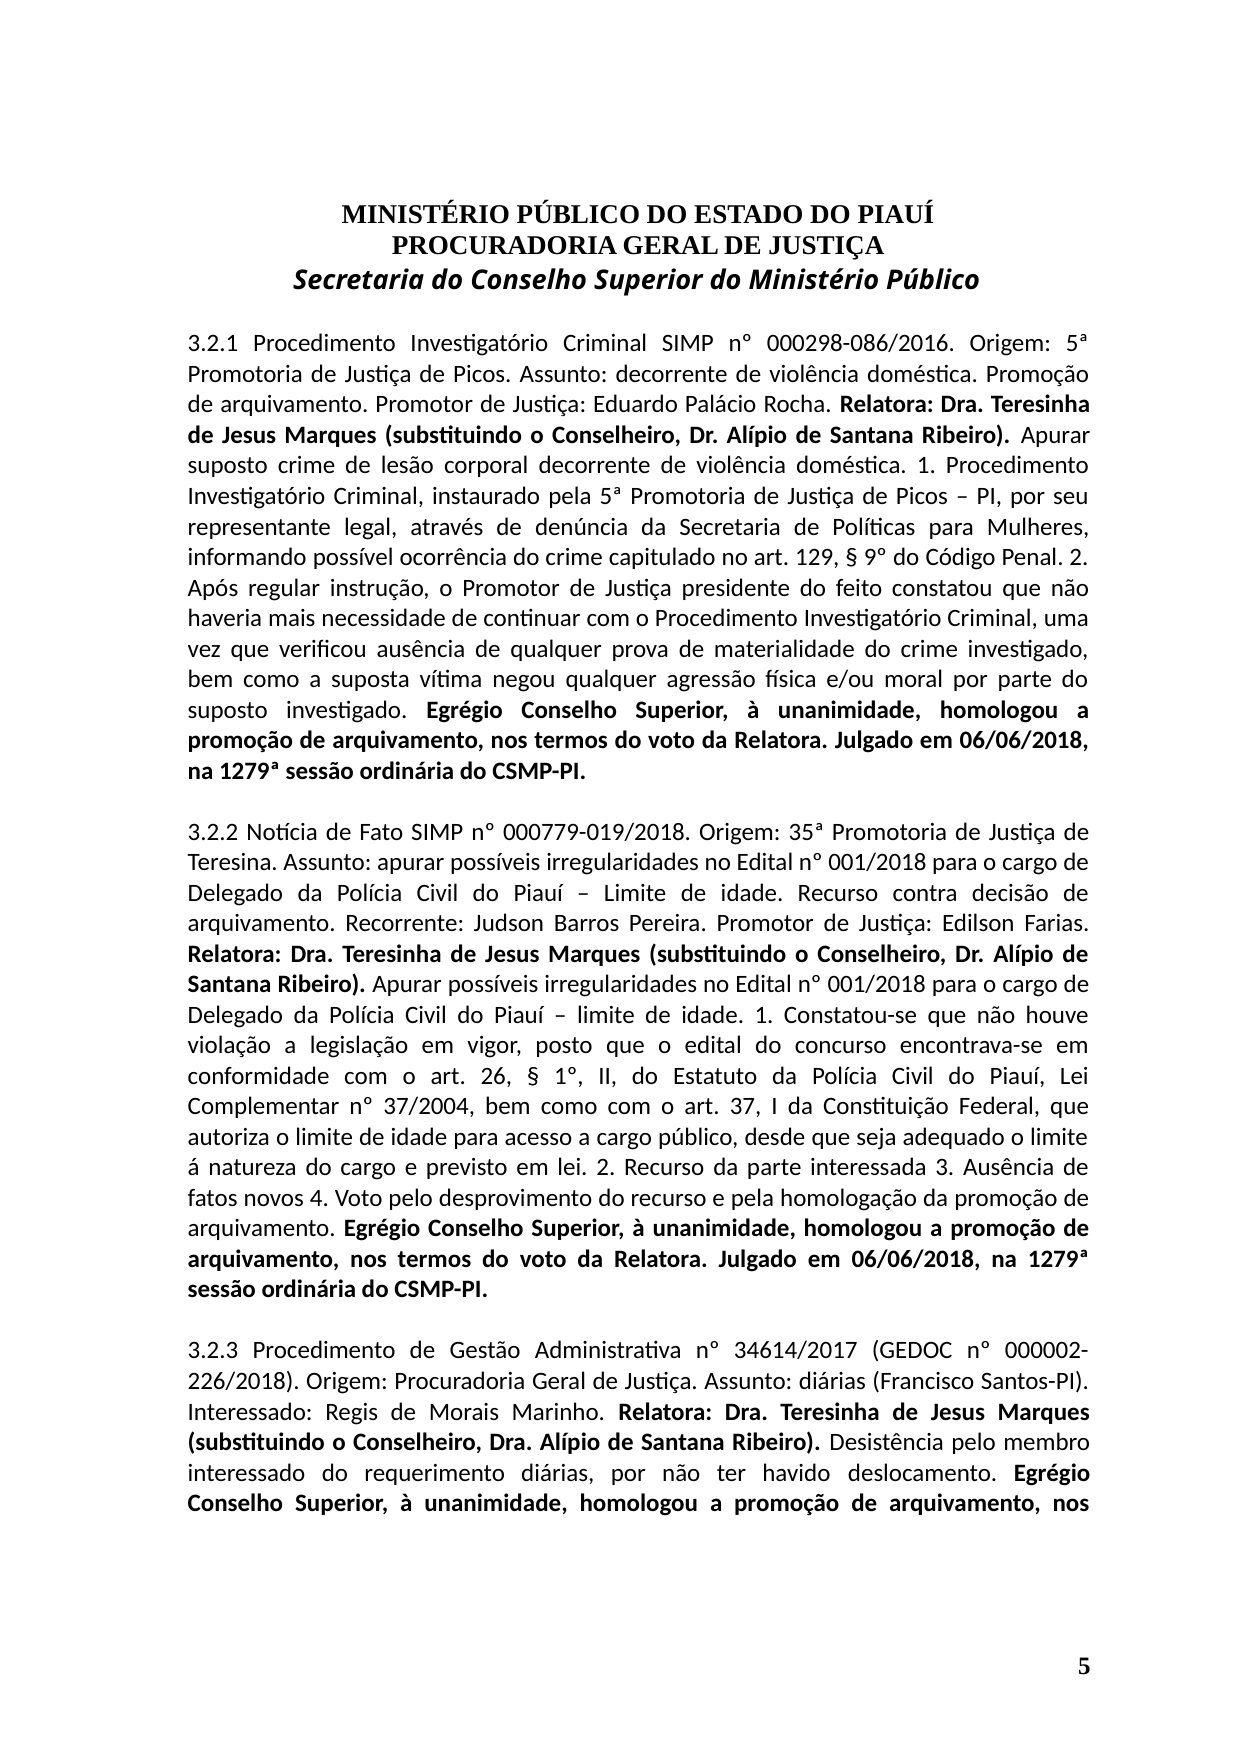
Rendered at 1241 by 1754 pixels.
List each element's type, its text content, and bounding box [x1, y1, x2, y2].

text 3.2.2 Notícia de Fato SIMP nº 000779-019/2018. Origem: 35ª Promotoria de Justiça de Teresina. Assunto: apurar possíveis irregularidades no Edital nº 001/2018 para o cargo de Delegado da Polícia Civil do Piauí – Limite de idade. Recurso contra decisão de arquivamento. Recorrente: Judson Barros Pereira. Promotor de Justiça: Edilson Farias. Relatora: Dra. Teresinha de Jesus Marques (substituindo o Conselheiro, Dr. Alípio de Santana Ribeiro). Apurar possíveis irregularidades no Edital nº 001/2018 para o cargo de Delegado da Polícia Civil do Piauí – limite de idade. 1. Constatou-se que não houve violação a legislação em vigor, posto que o edital do concurso encontrava-se em conformidade com o art. 26, § 1º, II, do Estatuto da Polícia Civil do Piauí, Lei Complementar nº 37/2004, bem como com o art. 37, I da Constituição Federal, que autoriza o limite de idade para acesso a cargo público, desde que seja adequado o limite á natureza do cargo e previsto em lei. 2. Recurso da parte interessada 3. Ausência de fatos novos 4. Voto pelo desprovimento do recurso e pela homologação da promoção de arquivamento. Egrégio Conselho Superior, à unanimidade, homologou a promoção de arquivamento, nos termos do voto da Relatora. Julgado em 06/06/2018, na 1279ª sessão ordinária do CSMP-PI. [187, 816, 1090, 1304]
text 3.2.3 Procedimento de Gestão Administrativa nº 34614/2017 (GEDOC nº 000002-226/2018). Origem: Procuradoria Geral de Justiça. Assunto: diárias (Francisco Santos-PI). Interessado: Regis de Morais Marinho. Relatora: Dra. Teresinha de Jesus Marques (substituindo o Conselheiro, Dra. Alípio de Santana Ribeiro). Desistência pelo membro interessado do requerimento diárias, por não ter havido deslocamento. Egrégio Conselho Superior, à unanimidade, homologou a promoção de arquivamento, nos [187, 1335, 1090, 1518]
text 3.2.1 Procedimento Investigatório Criminal SIMP nº 000298-086/2016. Origem: 5ª Promotoria de Justiça de Picos. Assunto: decorrente de violência doméstica. Promoção de arquivamento. Promotor de Justiça: Eduardo Palácio Rocha. Relatora: Dra. Teresinha de Jesus Marques (substituindo o Conselheiro, Dr. Alípio de Santana Ribeiro). Apurar suposto crime de lesão corporal decorrente de violência doméstica. 1. Procedimento Investigatório Criminal, instaurado pela 5ª Promotoria de Justiça de Picos – PI, por seu representante legal, através de denúncia da Secretaria de Políticas para Mulheres, informando possível ocorrência do crime capitulado no art. 129, § 9º do Código Penal. 2. Após regular instrução, o Promotor de Justiça presidente do feito constatou que não haveria mais necessidade de continuar com o Procedimento Investigatório Criminal, uma vez que verificou ausência de qualquer prova de materialidade do crime investigado, bem como a suposta vítima negou qualquer agressão física e/ou moral por parte do suposto investigado. Egrégio Conselho Superior, à unanimidade, homologou a promoção de arquivamento, nos termos do voto da Relatora. Julgado em 06/06/2018, na 1279ª sessão ordinária do CSMP-PI. [187, 327, 1090, 785]
